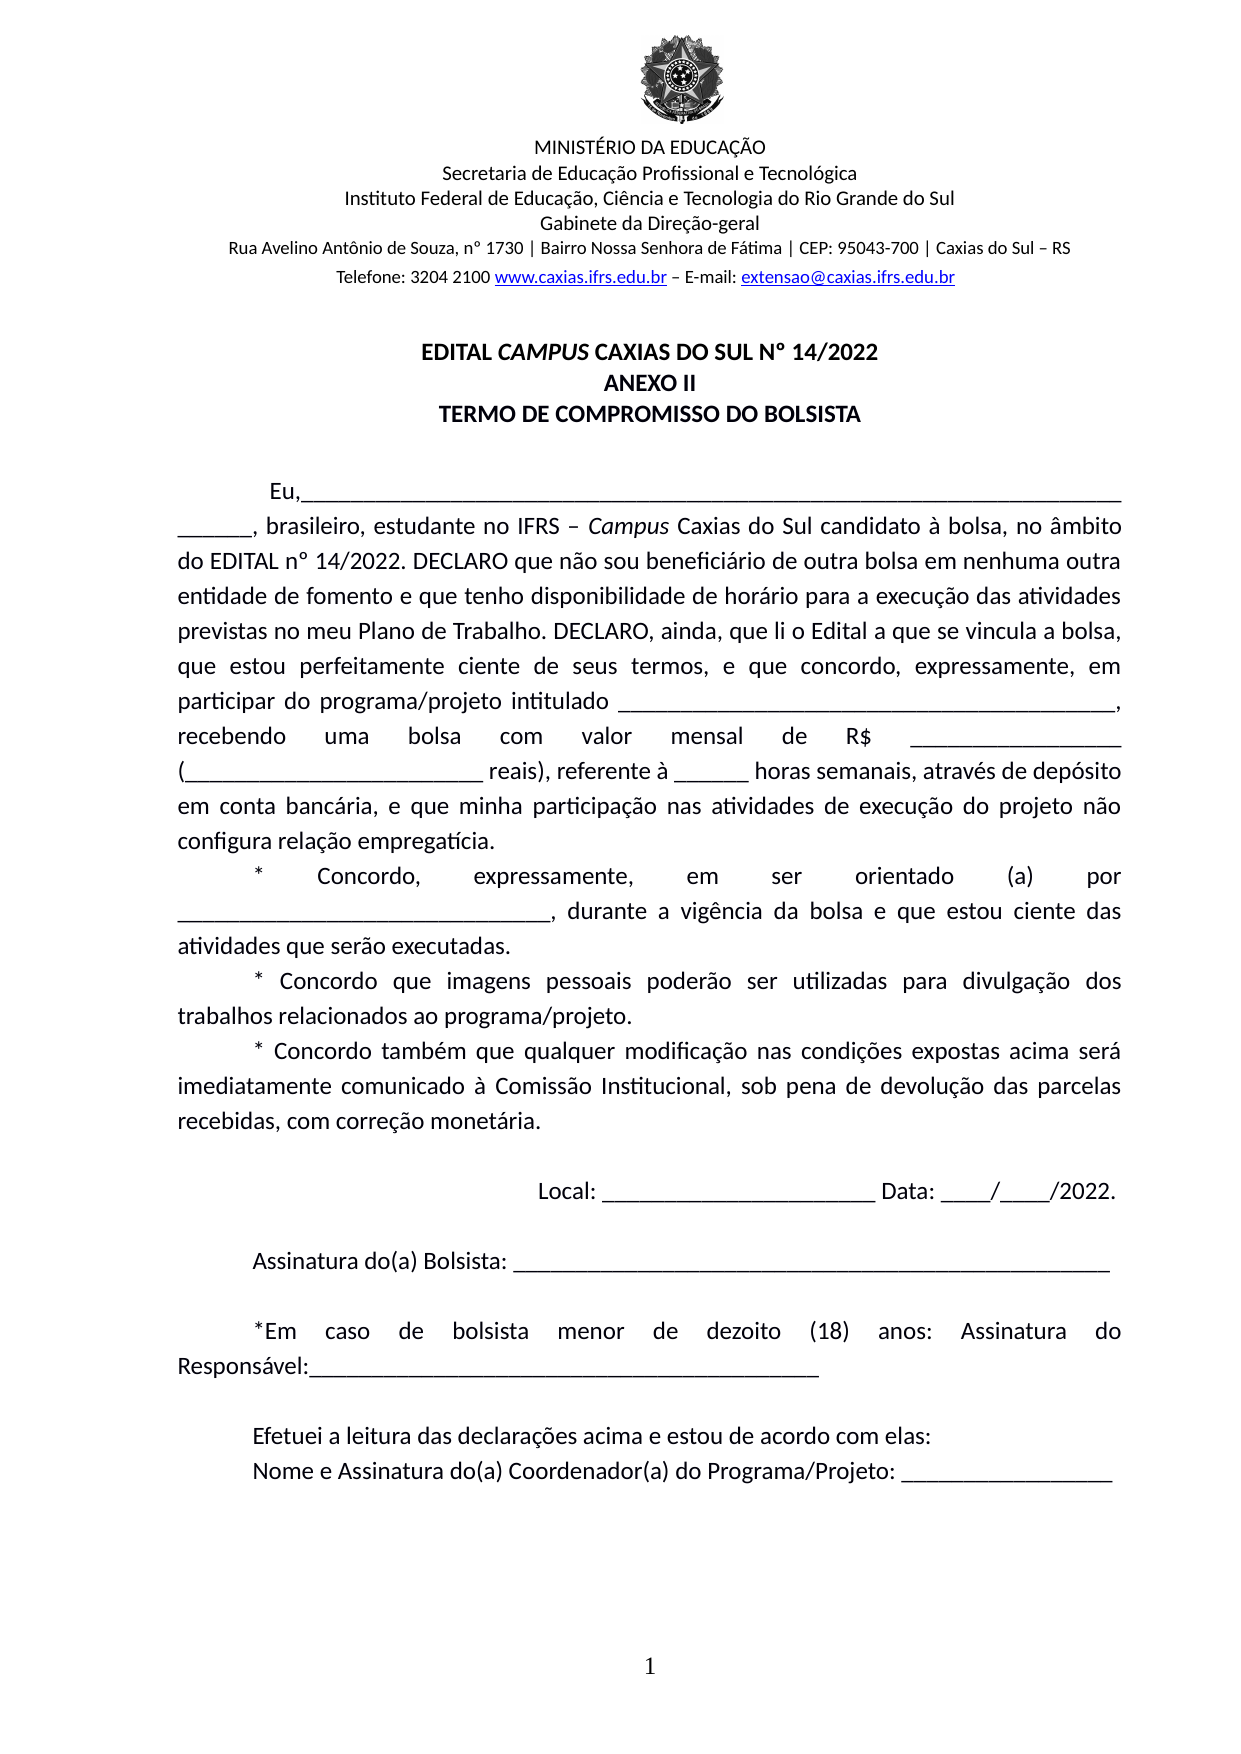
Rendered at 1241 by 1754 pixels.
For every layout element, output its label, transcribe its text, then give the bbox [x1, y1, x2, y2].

text * Concordo também que qualquer modificação nas condições expostas acima será imediatamente comunicado à Comissão Institucional, sob pena de devolução das parcelas recebidas, com correção monetária. [177, 1035, 1122, 1136]
text *Em caso de bolsista menor de dezoito (18) anos: Assinatura do Responsável:_________________________________________ [177, 1315, 1122, 1381]
text Efetuei a leitura das declarações acima e estou de acordo com elas: [177, 1420, 1122, 1451]
text EDITAL CAMPUS CAXIAS DO SUL Nº 14/2022 [177, 336, 1122, 366]
text * Concordo que imagens pessoais poderão ser utilizadas para divulgação dos trabalhos relacionados ao programa/projeto. [177, 965, 1122, 1031]
text Eu,________________________________________________________________________, brasileiro, estudante no IFRS – Campus Caxias do Sul candidato à bolsa, no âmbito do EDITAL nº 14/2022. DECLARO que não sou beneficiário de outra bolsa em nenhuma outra entidade de fomento e que tenho disponibilidade de horário para a execução das atividades previstas no meu Plano de Trabalho. DECLARO, ainda, que li o Edital a que se vincula a bolsa, que estou perfeitamente ciente de seus termos, e que concordo, expressamente, em participar do programa/projeto intitulado ________________________________________, recebendo uma bolsa com valor mensal de R$ _________________ (________________________ reais), referente à ______ horas semanais, através de depósito em conta bancária, e que minha participação nas atividades de execução do projeto não configura relação empregatícia. [177, 475, 1122, 856]
text ANEXO II TERMO DE COMPROMISSO DO BOLSISTA [177, 368, 1122, 429]
text * Concordo, expressamente, em ser orientado (a) por ______________________________, durante a vigência da bolsa e que estou ciente das atividades que serão executadas. [177, 860, 1122, 961]
picture [640, 35, 724, 124]
text Local: ______________________ Data: ____/____/2022. [177, 1175, 1122, 1206]
text Assinatura do(a) Bolsista: ________________________________________________ [177, 1245, 1122, 1276]
text Nome e Assinatura do(a) Coordenador(a) do Programa/Projeto: _________________ [177, 1455, 1122, 1486]
